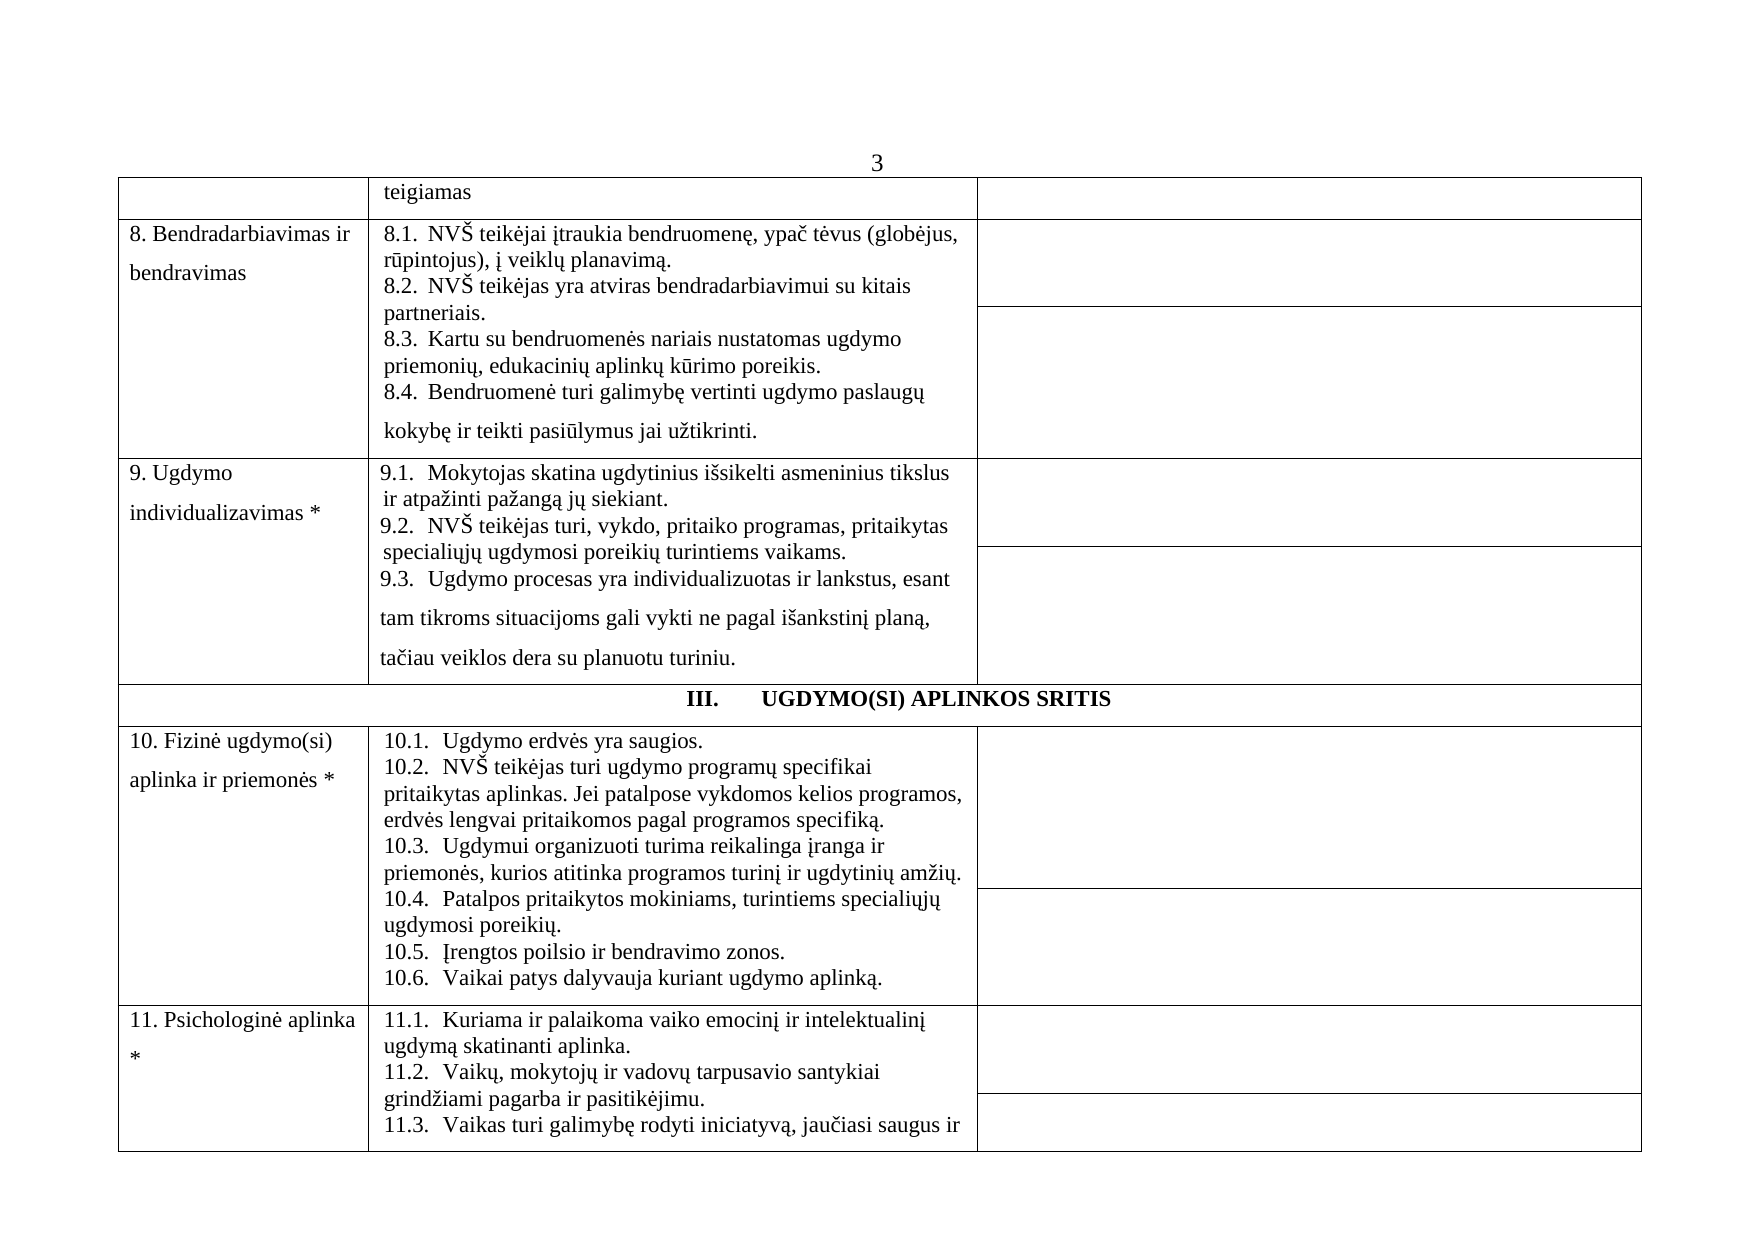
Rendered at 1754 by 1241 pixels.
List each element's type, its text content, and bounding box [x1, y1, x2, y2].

table_cell 9. Ugdymo individualizavimas * [119, 459, 368, 684]
table_cell 9.1. Mokytojas skatina ugdytinius išsikelti asmeninius tikslus ir atpažinti pažangą jų siekiant. 9.2. NVŠ teikėjas turi, vykdo, pritaiko programas, pritaikytas specialiųjų ugdymosi poreikių turintiems vaikams. 9.3. Ugdymo procesas yra individualizuotas ir lankstus, esant tam tikroms situacijoms gali vykti ne pagal išankstinį planą, tačiau veiklos dera su planuotu turiniu. [369, 459, 977, 684]
table_cell [119, 178, 368, 219]
table_cell [978, 178, 1641, 219]
table_cell [978, 459, 1641, 546]
table_cell [978, 307, 1641, 458]
table_cell [978, 220, 1641, 306]
table_cell III. UGDYMO(SI) APLINKOS SRITIS [119, 685, 1641, 726]
table_cell [978, 889, 1641, 1005]
table_cell 11. Psichologinė aplinka * [119, 1006, 368, 1151]
table_cell teigiamas [369, 178, 977, 219]
table_cell 8.1. NVŠ teikėjai įtraukia bendruomenę, ypač tėvus (globėjus, rūpintojus), į veiklų planavimą. 8.2. NVŠ teikėjas yra atviras bendradarbiavimui su kitais partneriais. 8.3. Kartu su bendruomenės nariais nustatomas ugdymo priemonių, edukacinių aplinkų kūrimo poreikis. 8.4. Bendruomenė turi galimybę vertinti ugdymo paslaugų kokybę ir teikti pasiūlymus jai užtikrinti. [369, 220, 977, 458]
table_cell 8. Bendradarbiavimas ir bendravimas [119, 220, 368, 458]
table_cell 10.1. Ugdymo erdvės yra saugios. 10.2. NVŠ teikėjas turi ugdymo programų specifikai pritaikytas aplinkas. Jei patalpose vykdomos kelios programos, erdvės lengvai pritaikomos pagal programos specifiką. 10.3. Ugdymui organizuoti turima reikalinga įranga ir priemonės, kurios atitinka programos turinį ir ugdytinių amžių. 10.4. Patalpos pritaikytos mokiniams, turintiems specialiųjų ugdymosi poreikių. 10.5. Įrengtos poilsio ir bendravimo zonos. 10.6. Vaikai patys dalyvauja kuriant ugdymo aplinką. [369, 727, 977, 1005]
table_cell [978, 547, 1641, 684]
table_cell [978, 1006, 1641, 1093]
table_cell [978, 1094, 1641, 1151]
table_cell 11.1. Kuriama ir palaikoma vaiko emocinį ir intelektualinį ugdymą skatinanti aplinka. 11.2. Vaikų, mokytojų ir vadovų tarpusavio santykiai grindžiami pagarba ir pasitikėjimu. 11.3. Vaikas turi galimybę rodyti iniciatyvą, jaučiasi saugus ir [369, 1006, 977, 1151]
table_cell 10. Fizinė ugdymo(si) aplinka ir priemonės * [119, 727, 368, 1005]
table_cell [978, 727, 1641, 888]
